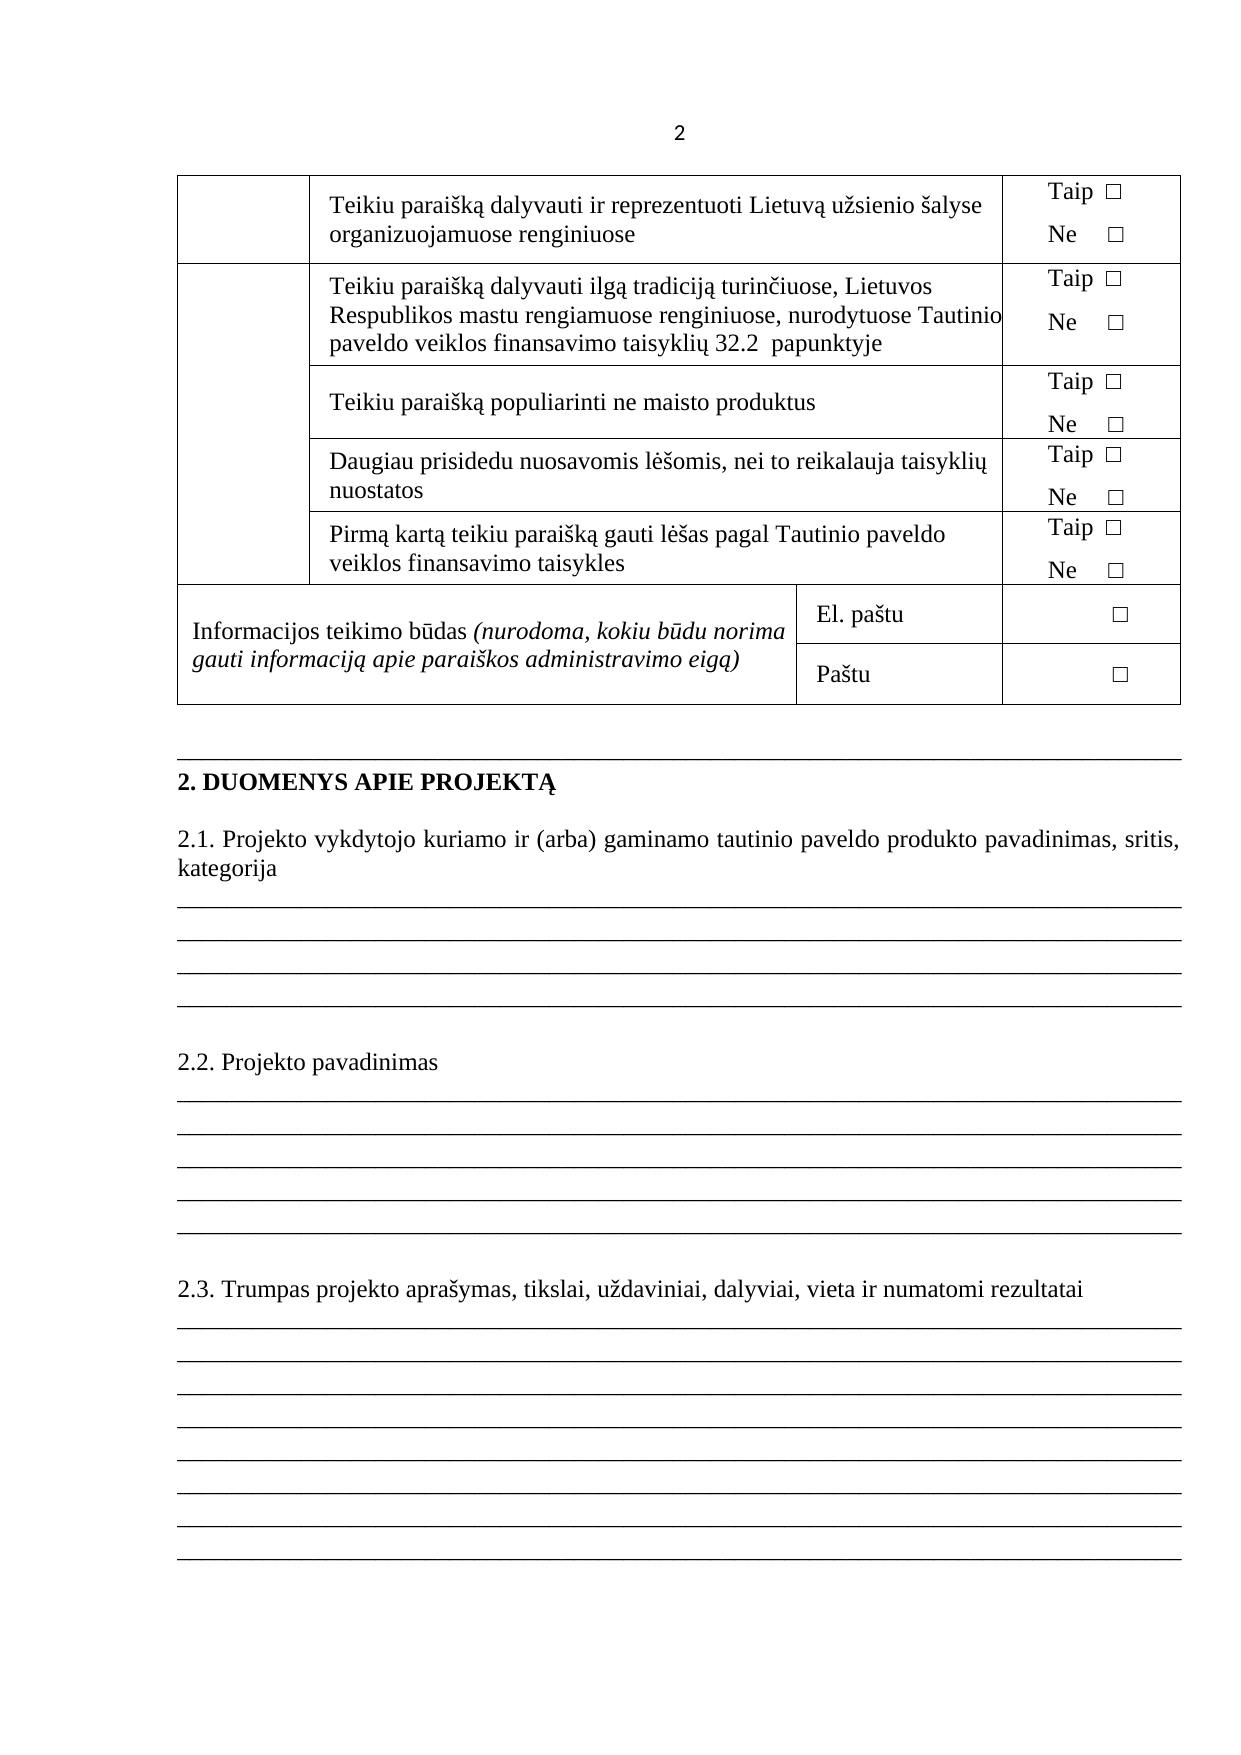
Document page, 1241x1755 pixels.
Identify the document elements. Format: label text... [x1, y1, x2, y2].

table_cell Taip □ Ne □ [1003, 366, 1180, 438]
text 2.2. Projekto pavadinimas [177, 1047, 1181, 1076]
table_cell [178, 176, 309, 262]
table_cell □ [1003, 585, 1180, 643]
text 2.3. Trumpas projekto aprašymas, tikslai, uždaviniai, dalyviai, vieta ir numatomi rezultatai [177, 1274, 1181, 1303]
table_cell Taip □ Ne □ [1003, 439, 1180, 511]
table_cell Informacijos teikimo būdas (nurodoma, kokiu būdu norima gauti informaciją apie paraiškos administravimo eigą) [178, 585, 796, 704]
table_cell Teikiu paraišką dalyvauti ilgą tradiciją turinčiuose, Lietuvos Respublikos mastu rengiamuose renginiuose, nurodytuose Tautinio paveldo veiklos finansavimo taisyklių 32.2 papunktyje [310, 264, 1002, 365]
table_cell Paštu [797, 644, 1002, 704]
table_cell El. paštu [797, 585, 1002, 643]
table_cell [178, 264, 309, 584]
table_cell Taip □ Ne □ [1003, 512, 1180, 584]
table_cell Taip □ Ne □ [1003, 264, 1180, 365]
table_cell Teikiu paraišką populiarinti ne maisto produktus [310, 366, 1002, 438]
text 2. DUOMENYS APIE PROJEKTĄ [177, 767, 1181, 796]
table_cell □ [1003, 644, 1180, 704]
table_cell Taip □ Ne □ [1003, 176, 1180, 262]
table_cell Daugiau prisidedu nuosavomis lėšomis, nei to reikalauja taisyklių nuostatos [310, 439, 1002, 511]
table_cell Teikiu paraišką dalyvauti ir reprezentuoti Lietuvą užsienio šalyse organizuojamuose renginiuose [310, 176, 1002, 262]
text 2.1. Projekto vykdytojo kuriamo ir (arba) gaminamo tautinio paveldo produkto pavadinimas, sritis, kategorija [177, 824, 1181, 882]
table_cell Pirmą kartą teikiu paraišką gauti lėšas pagal Tautinio paveldo veiklos finansavimo taisykles [310, 512, 1002, 584]
